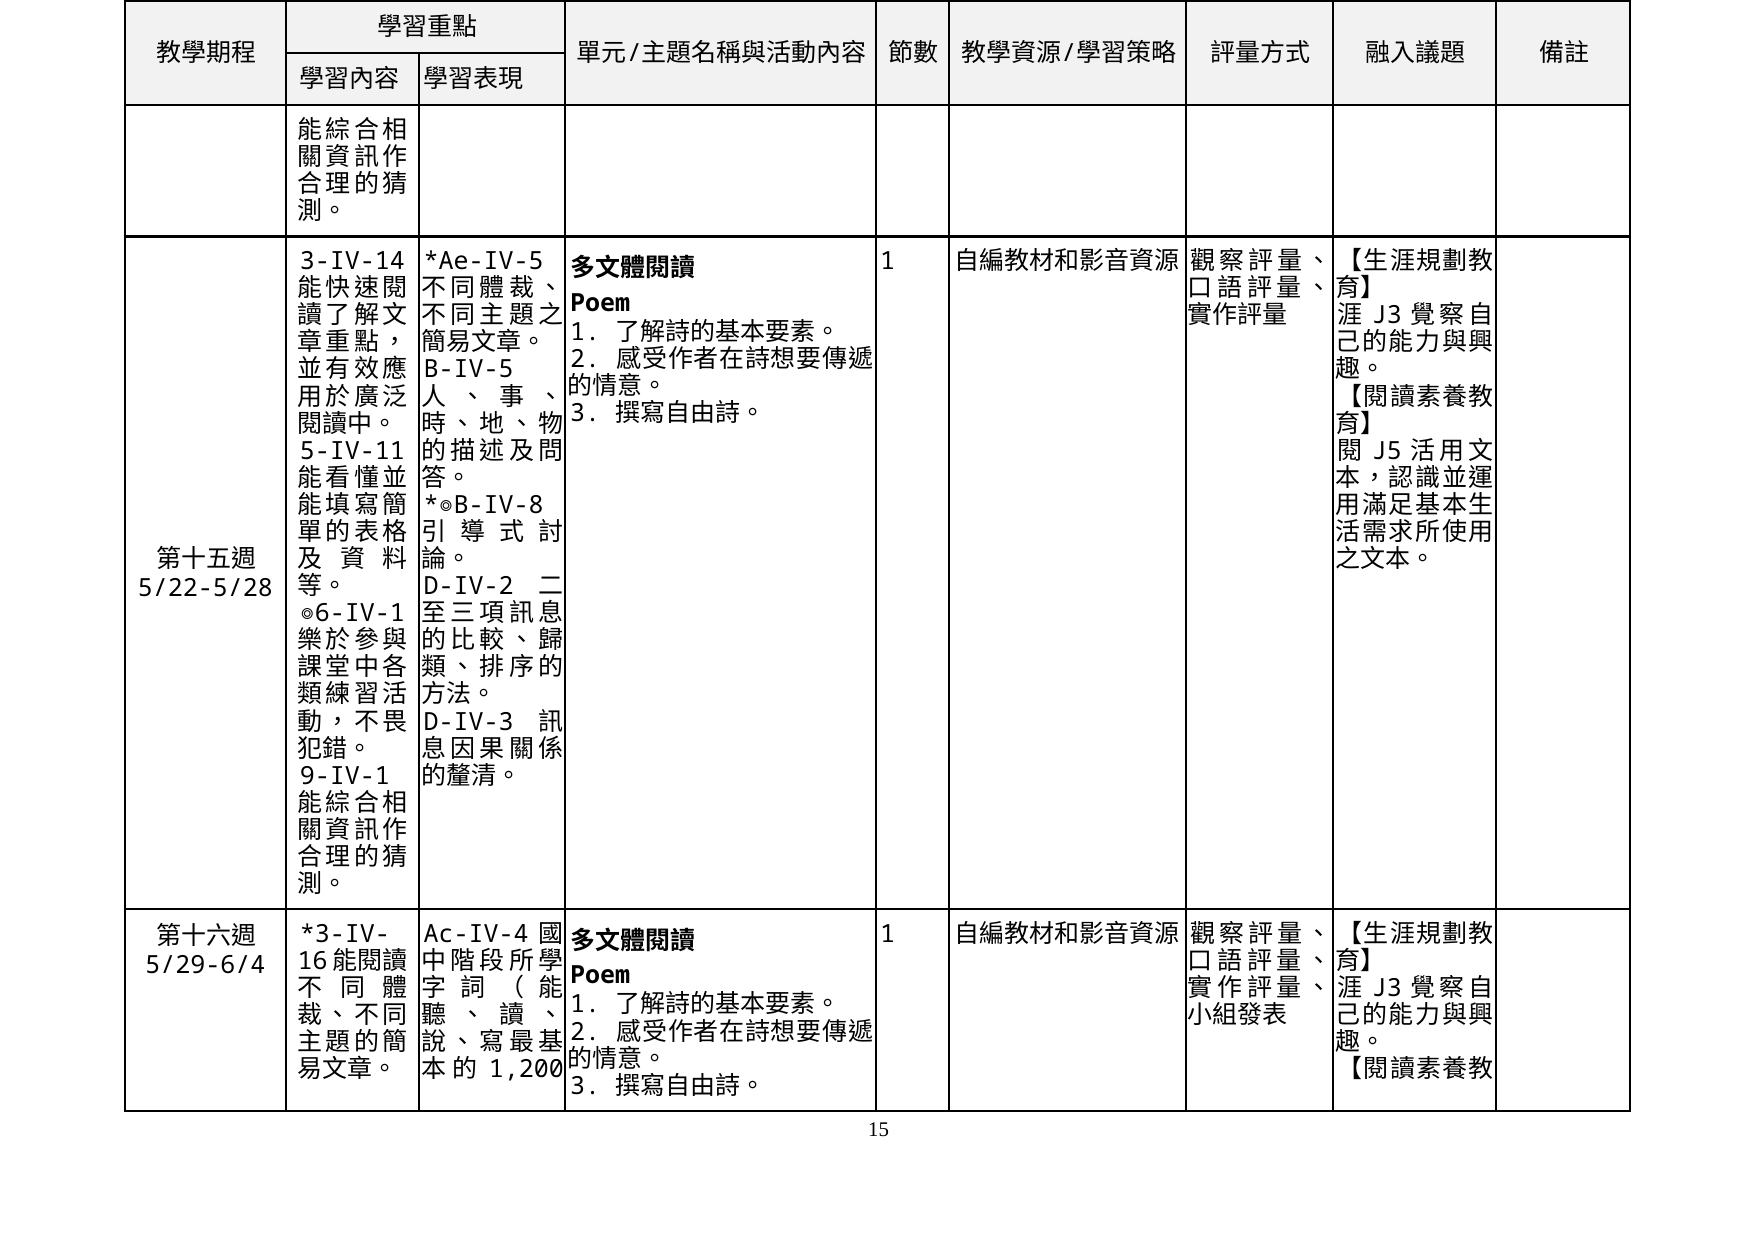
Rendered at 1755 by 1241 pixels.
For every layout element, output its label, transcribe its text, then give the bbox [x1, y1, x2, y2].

table_cell 第十六週5/29-6/4 [126, 910, 285, 1110]
table_cell [420, 106, 564, 235]
table_cell 觀察評量、口語評量、實作評量、小組發表 [1187, 910, 1332, 1110]
table_cell 【生涯規劃教育】 涯J3覺察自己的能力與興趣。 【閱讀素養教育】 閱J5活用文本，認識並運用滿足基本生活需求所使用之文本。 [1334, 238, 1495, 908]
table_header 教學期程 [126, 2, 285, 104]
table_cell 學習表現 [420, 54, 564, 104]
table_cell 自編教材和影音資源 [950, 910, 1185, 1110]
table_cell [950, 106, 1185, 235]
table_cell [566, 106, 875, 235]
table_cell 【生涯規劃教育】 涯J3覺察自己的能力與興趣。 【閱讀素養教 [1334, 910, 1495, 1110]
table_cell 1 [877, 910, 948, 1110]
table_cell 多文體閱讀 Poem 1. 了解詩的基本要素。 2. 感受作者在詩想要傳遞的情意。 3. 撰寫自由詩。 [566, 238, 875, 908]
table_header 學習重點 [287, 2, 564, 52]
table_cell [126, 106, 285, 235]
table_cell [1334, 106, 1495, 235]
table_header 節數 [877, 2, 948, 104]
table_cell *3-IV-16能閱讀不同體裁、不同主題的簡易文章。 [287, 910, 418, 1110]
table_header 備註 [1497, 2, 1629, 104]
table_header 評量方式 [1187, 2, 1332, 104]
table_cell Ac-IV-4國中階段所學字詞（能聽、讀、說、寫最基本的1,200 [420, 910, 564, 1110]
table_cell 1 [877, 238, 948, 908]
table_cell [1497, 910, 1629, 1110]
table_cell 3-IV-14能快速閱讀了解文章重點，並有效應用於廣泛閱讀中。 5-IV-11能看懂並能填寫簡單的表格及資料等。 ◎6-IV-1樂於參與課堂中各類練習活動，不畏犯錯。 9-IV-1能綜合相關資訊作合理的猜測。 [287, 238, 418, 908]
table_header 教學資源/學習策略 [950, 2, 1185, 104]
table_cell [1497, 238, 1629, 908]
table_cell 能綜合相關資訊作合理的猜測。 [287, 106, 418, 235]
table_cell [1187, 106, 1332, 235]
table_cell 觀察評量、口語評量、實作評量 [1187, 238, 1332, 908]
table_cell 學習內容 [287, 54, 418, 104]
table_cell 第十五週5/22-5/28 [126, 238, 285, 908]
table_cell [1497, 106, 1629, 235]
table_cell [877, 106, 948, 235]
table_header 單元/主題名稱與活動內容 [566, 2, 875, 104]
table_cell 多文體閱讀 Poem 1. 了解詩的基本要素。 2. 感受作者在詩想要傳遞的情意。 3. 撰寫自由詩。 [566, 910, 875, 1110]
table_header 融入議題 [1334, 2, 1495, 104]
table_cell *Ae-IV-5不同體裁、不同主題之簡易文章。 B-IV-5人、事、時、地、物的描述及問答。 *◎B-IV-8引導式討論。 D-IV-2二至三項訊息的比較、歸類、排序的方法。 D-IV-3訊息因果關係的釐清。 [420, 238, 564, 908]
table_cell 自編教材和影音資源 [950, 238, 1185, 908]
